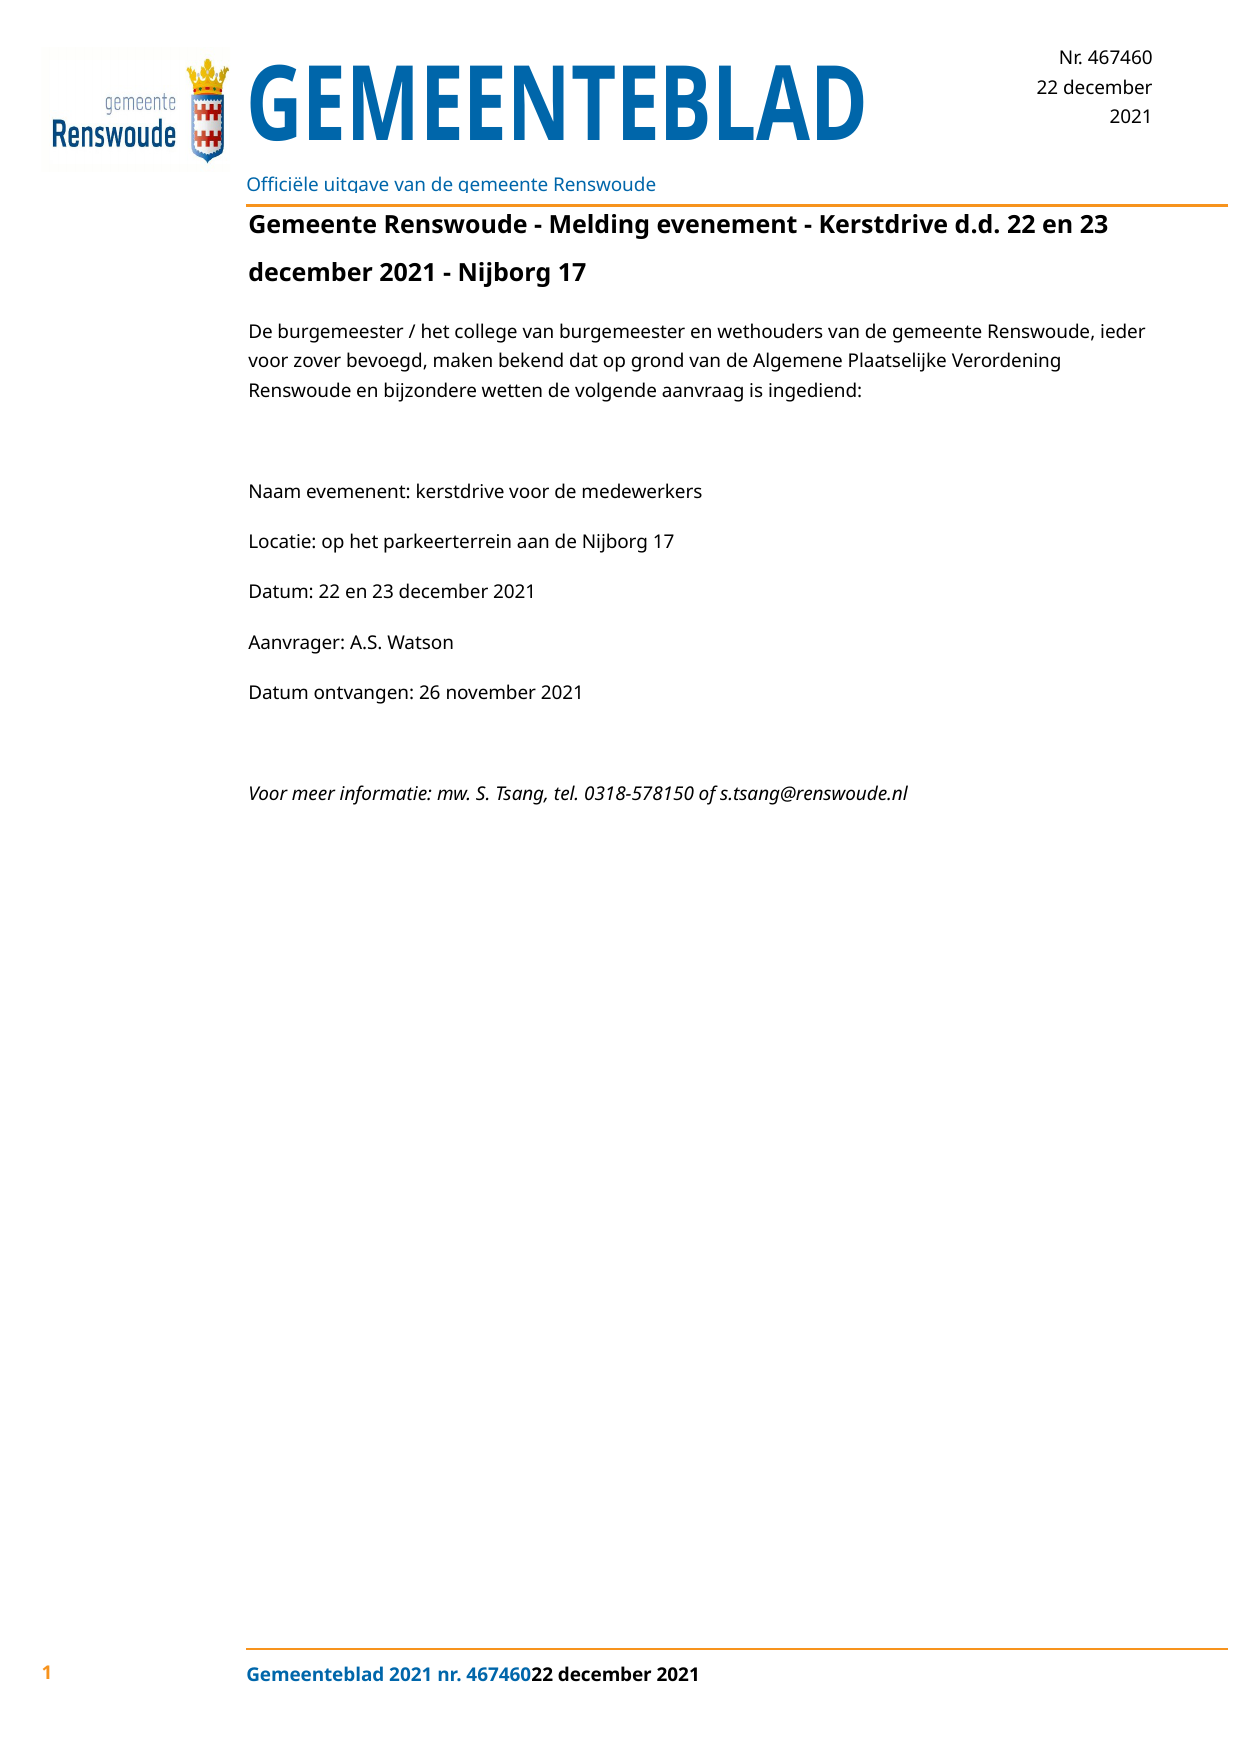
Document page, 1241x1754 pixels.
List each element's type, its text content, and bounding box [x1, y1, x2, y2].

text Naam evemenent: kerstdrive voor de medewerkers [248, 478, 1152, 504]
text Datum ontvangen: 26 november 2021 [248, 679, 1152, 705]
text Datum: 22 en 23 december 2021 [248, 579, 1152, 604]
text Locatie: op het parkeerterrein aan de Nijborg 17 [248, 528, 1152, 554]
picture [41, 47, 231, 172]
text De burgemeester / het college van burgemeester en wethouders van de gemeente Renswoude, ieder voor zover bevoegd, maken bekend dat op grond van de Algemene Plaatselijke Verordening Renswoude en bijzondere wetten de volgende aanvraag is ingediend: [248, 318, 1152, 403]
text Voor meer informatie: mw. S. Tsang, tel. 0318-578150 of s.tsang@renswoude.nl [248, 780, 1152, 806]
text Gemeente Renswoude - Melding evenement - Kerstdrive d.d. 22 en 23 december 2021 - Nijborg 17 [248, 207, 1152, 288]
text Aanvrager: A.S. Watson [248, 629, 1152, 655]
